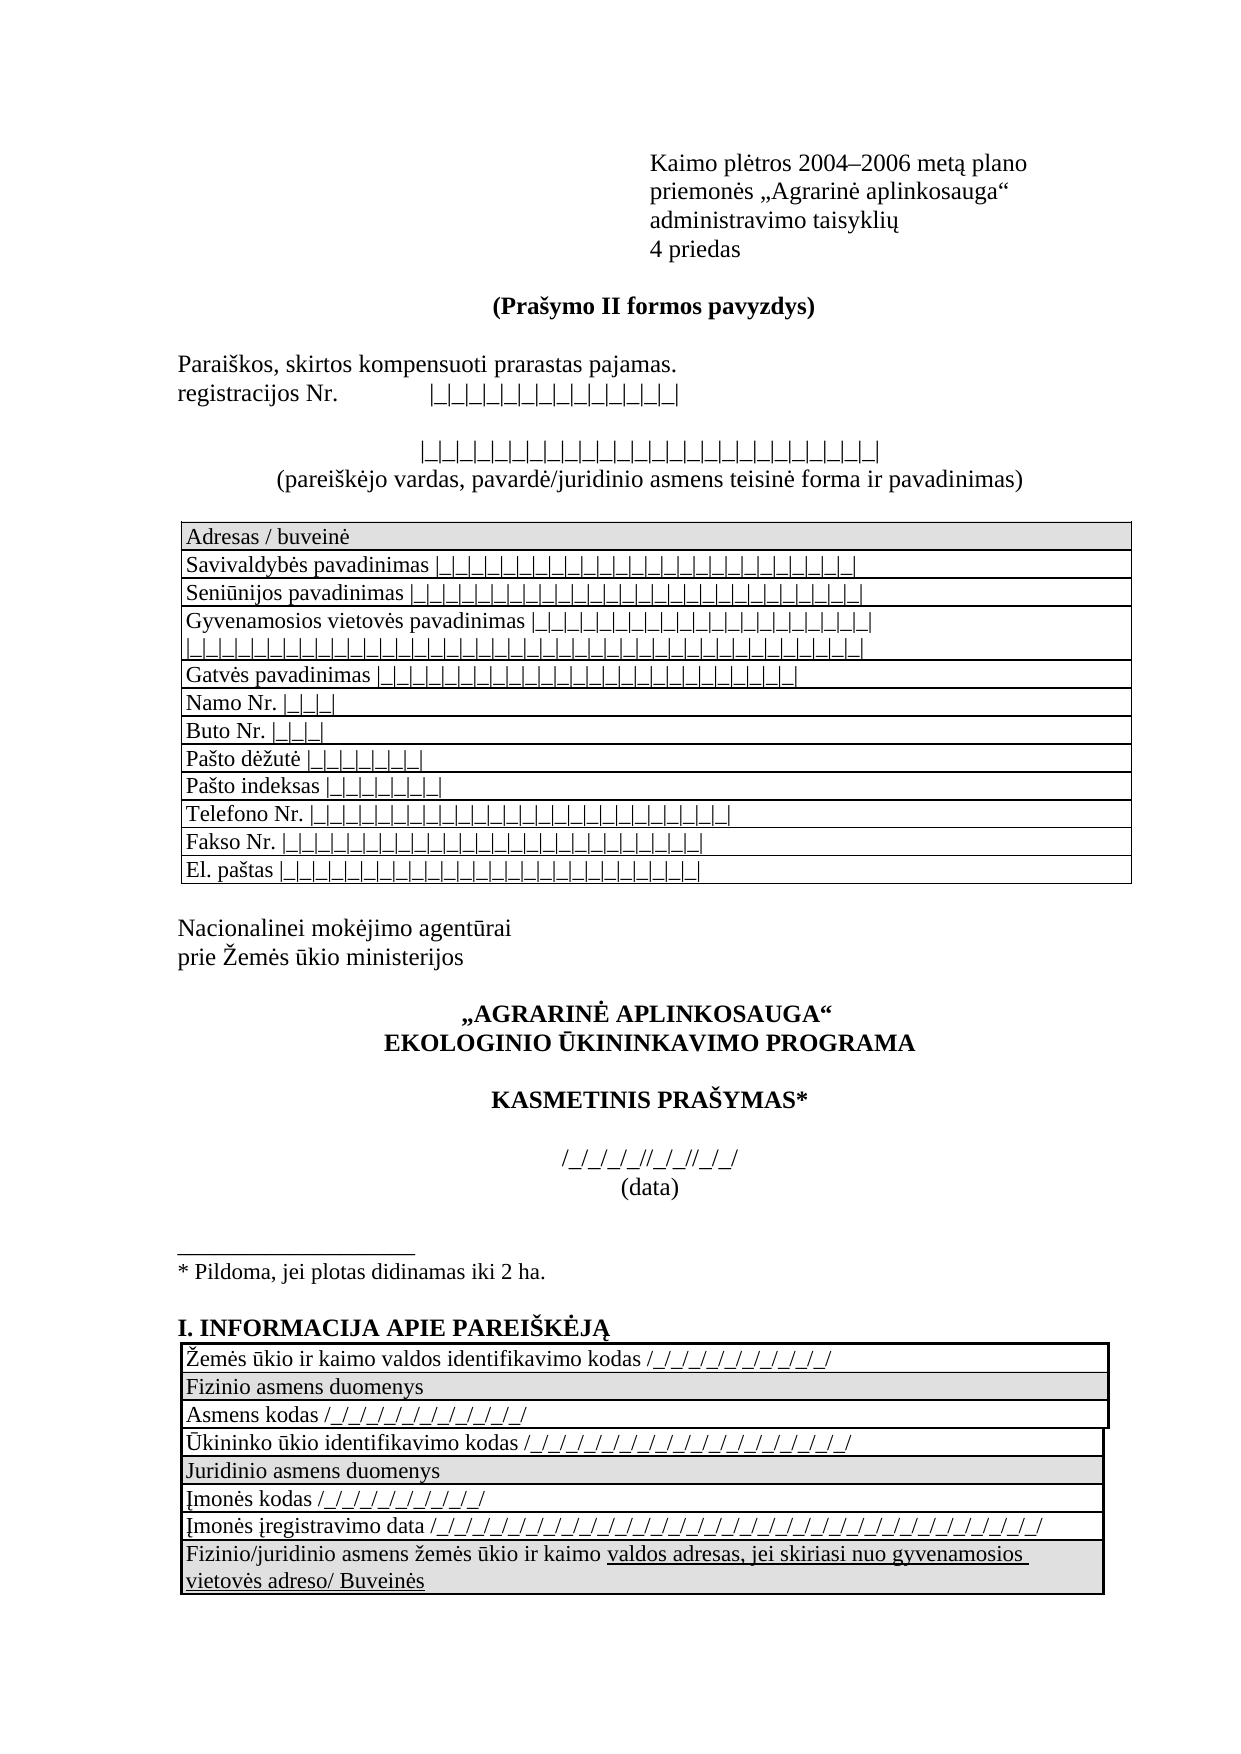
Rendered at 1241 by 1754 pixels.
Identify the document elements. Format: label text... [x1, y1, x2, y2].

text * Pildoma, jei plotas didinamas iki 2 ha. [177, 1258, 1122, 1284]
text (data) [177, 1172, 1122, 1201]
text /_/_/_/_//_/_//_/_/ [177, 1143, 1122, 1172]
text ___________________ [177, 1229, 1122, 1258]
text (pareiškėjo vardas, pavardė/juridinio asmens teisinė forma ir pavadinimas) [177, 464, 1122, 493]
table_cell Fizinio asmens duomenys [183, 1373, 1107, 1399]
text (Prašymo II formos pavyzdys) [492, 291, 1122, 320]
text |_|_|_|_|_|_|_|_|_|_|_|_|_|_|_|_|_|_|_|_|_|_|_|_|_|_| [177, 435, 1122, 464]
table_header Adresas / buveinė [182, 523, 1131, 549]
text I. INFORMACIJA APIE PAREIŠKĖJĄ [177, 1313, 1122, 1342]
text Nacionalinei mokėjimo agentūrai [177, 913, 1122, 942]
text „AGRARINĖ APLINKOSAUGA“ EKOLOGINIO ŪKININKAVIMO PROGRAMA KASMETINIS PRAŠYMAS* [177, 999, 1122, 1114]
text Paraiškos, skirtos kompensuoti prarastas pajamas. [177, 349, 1122, 378]
table_cell Fizinio/juridinio asmens žemės ūkio ir kaimo valdos adresas, jei skiriasi nuo gyvenamosios vietovės adreso/ Buveinės [183, 1541, 1102, 1593]
table_cell Juridinio asmens duomenys [183, 1457, 1102, 1483]
text registracijos Nr. |_|_|_|_|_|_|_|_|_|_|_|_|_|_| [177, 378, 1122, 406]
text Kaimo plėtros 2004–2006 metą plano priemonės „Agrarinė aplinkosauga“ administravimo taisyklių [649, 148, 1122, 234]
text prie Žemės ūkio ministerijos [177, 942, 1122, 971]
text 4 priedas [649, 234, 1122, 263]
